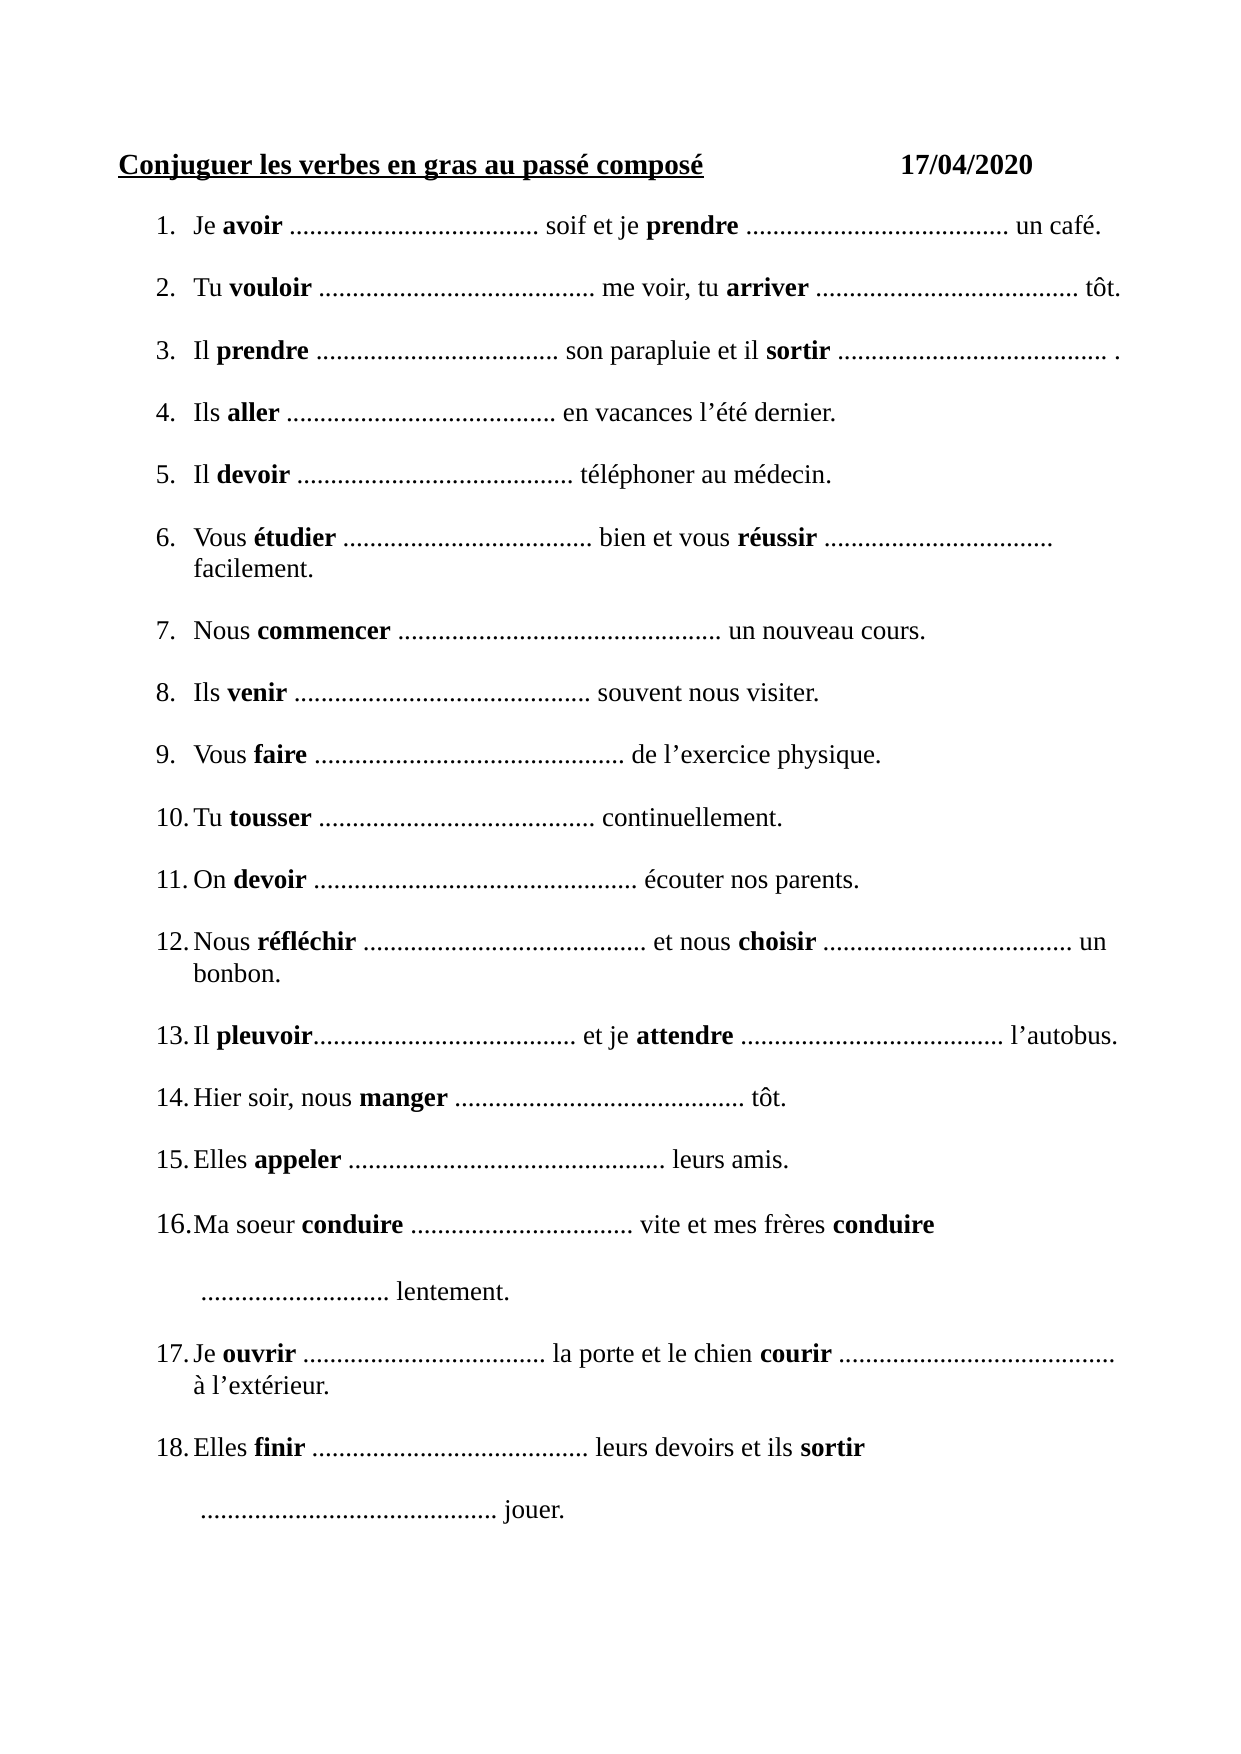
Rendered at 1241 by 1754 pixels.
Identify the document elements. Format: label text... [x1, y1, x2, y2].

list Vous faire .............................................. de l’exercice physique. [156, 739, 1122, 770]
list Il prendre .................................... son parapluie et il sortir ........................................ . [156, 334, 1122, 365]
list Tu vouloir ......................................... me voir, tu arriver ....................................... tôt. [156, 271, 1122, 303]
list On devoir ................................................ écouter nos parents. [156, 863, 1122, 894]
list Hier soir, nous manger ........................................... tôt. [156, 1081, 1122, 1112]
list Nous réfléchir .......................................... et nous choisir ..................................... un bonbon. [156, 926, 1122, 988]
text Conjuguer les verbes en gras au passé composé 17/04/2020 [118, 147, 1122, 180]
list Ils aller ........................................ en vacances l’été dernier. [156, 396, 1122, 427]
list Elles finir ......................................... leurs devoirs et ils sortir [156, 1431, 1122, 1462]
list Ils venir ............................................ souvent nous visiter. [156, 676, 1122, 707]
list Il pleuvoir....................................... et je attendre ....................................... l’autobus. [156, 1019, 1122, 1050]
list Tu tousser ......................................... continuellement. [156, 801, 1122, 832]
list Elles appeler ............................................... leurs amis. [156, 1143, 1122, 1175]
list ............................ lentement. [156, 1273, 1122, 1306]
list Vous étudier ..................................... bien et vous réussir .................................. facilement. [156, 521, 1122, 583]
list Je avoir ..................................... soif et je prendre ....................................... un café. [156, 209, 1122, 240]
list Je ouvrir .................................... la porte et le chien courir ......................................... à l’extérieur. [156, 1338, 1122, 1400]
list Il devoir ......................................... téléphoner au médecin. [156, 458, 1122, 489]
list Nous commencer ................................................ un nouveau cours. [156, 614, 1122, 645]
list Ma soeur conduire ................................. vite et mes frères conduire [156, 1206, 1122, 1239]
list ............................................ jouer. [156, 1493, 1122, 1524]
